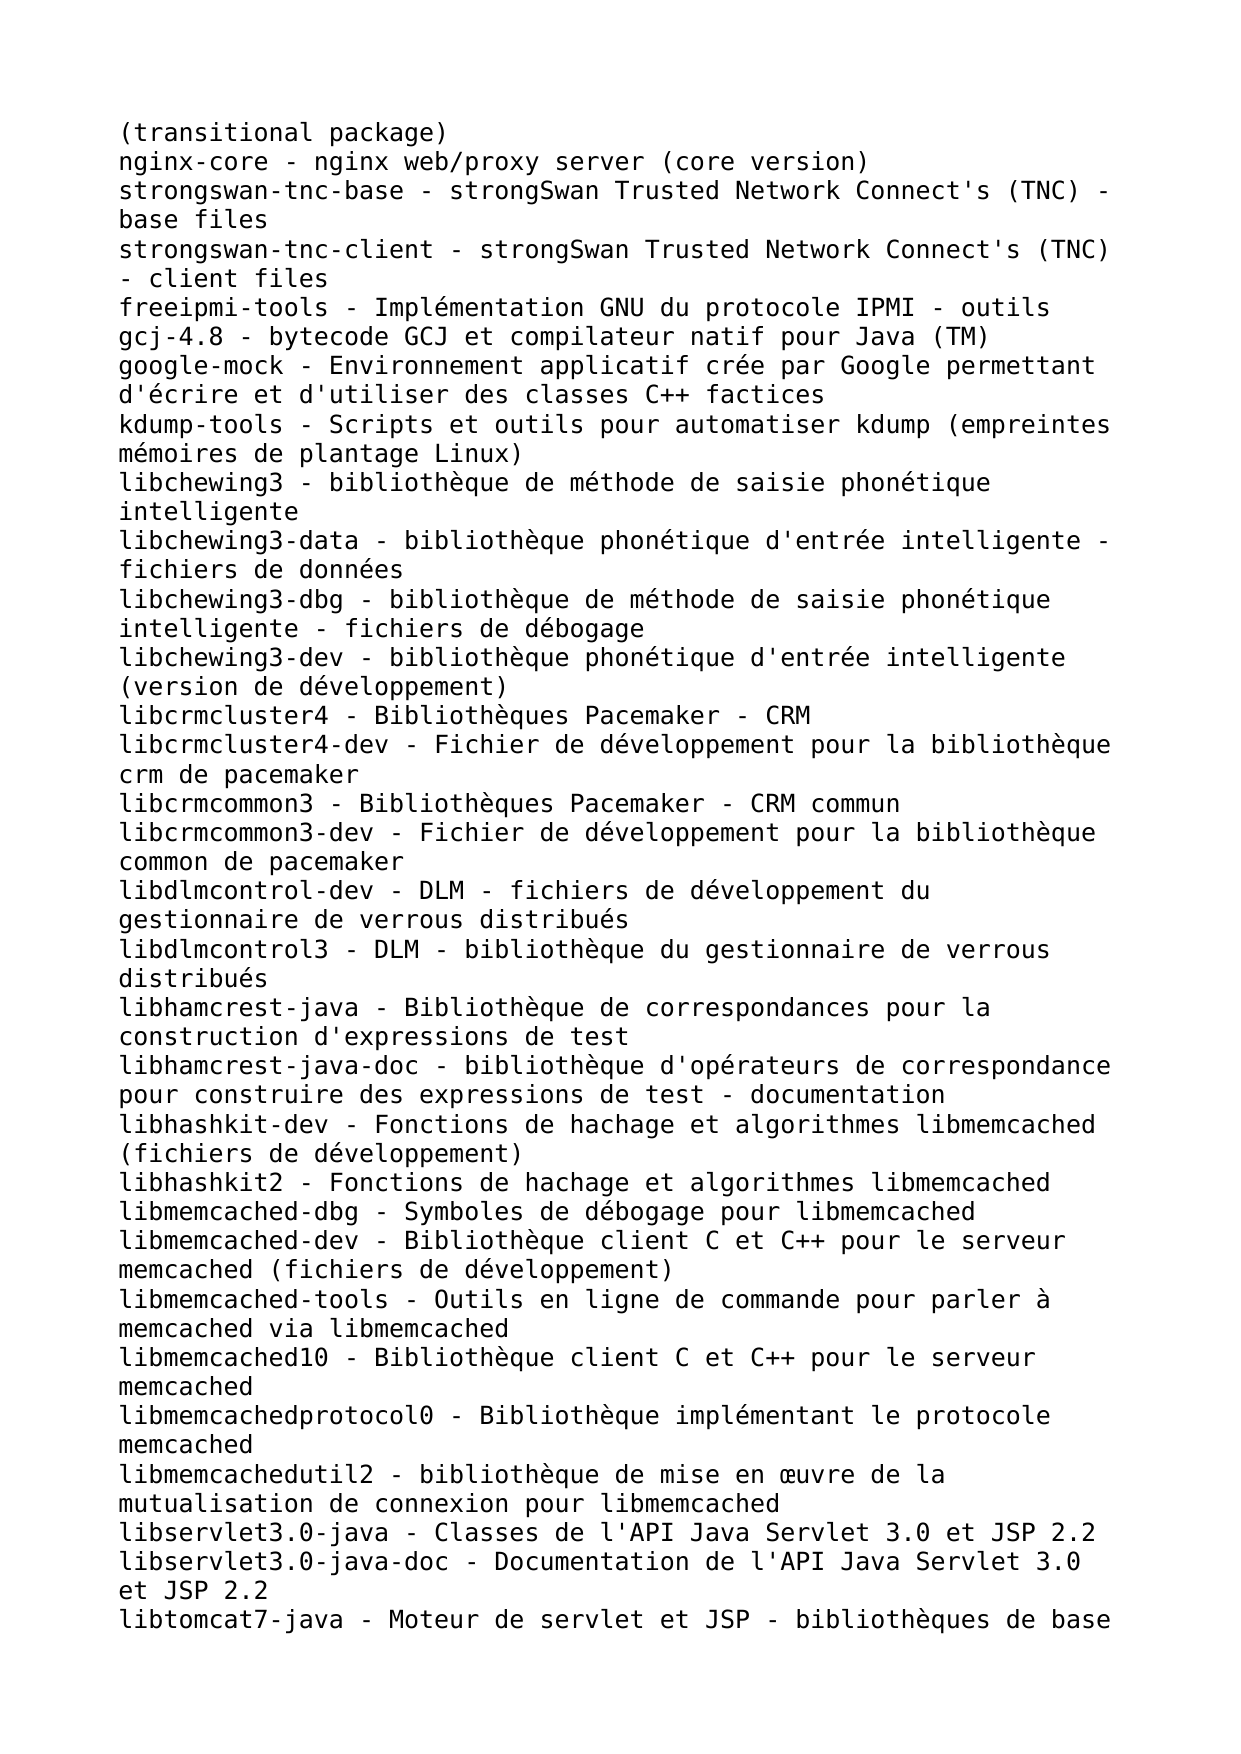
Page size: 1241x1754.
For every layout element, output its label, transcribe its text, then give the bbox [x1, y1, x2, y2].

text (transitional package) nginx-core - nginx web/proxy server (core version) strongswan-tnc-base - strongSwan Trusted Network Connect's (TNC) - base files strongswan-tnc-client - strongSwan Trusted Network Connect's (TNC) - client files freeipmi-tools - Implémentation GNU du protocole IPMI - outils gcj-4.8 - bytecode GCJ et compilateur natif pour Java (TM) google-mock - Environnement applicatif crée par Google permettant d'écrire et d'utiliser des classes C++ factices kdump-tools - Scripts et outils pour automatiser kdump (empreintes mémoires de plantage Linux) libchewing3 - bibliothèque de méthode de saisie phonétique intelligente libchewing3-data - bibliothèque phonétique d'entrée intelligente - fichiers de données libchewing3-dbg - bibliothèque de méthode de saisie phonétique intelligente - fichiers de débogage libchewing3-dev - bibliothèque phonétique d'entrée intelligente (version de développement) libcrmcluster4 - Bibliothèques Pacemaker - CRM libcrmcluster4-dev - Fichier de développement pour la bibliothèque crm de pacemaker libcrmcommon3 - Bibliothèques Pacemaker - CRM commun libcrmcommon3-dev - Fichier de développement pour la bibliothèque common de pacemaker libdlmcontrol-dev - DLM - fichiers de développement du gestionnaire de verrous distribués libdlmcontrol3 - DLM - bibliothèque du gestionnaire de verrous distribués libhamcrest-java - Bibliothèque de correspondances pour la construction d'expressions de test libhamcrest-java-doc - bibliothèque d'opérateurs de correspondance pour construire des expressions de test - documentation libhashkit-dev - Fonctions de hachage et algorithmes libmemcached (fichiers de développement) libhashkit2 - Fonctions de hachage et algorithmes libmemcached libmemcached-dbg - Symboles de débogage pour libmemcached libmemcached-dev - Bibliothèque client C et C++ pour le serveur memcached (fichiers de développement) libmemcached-tools - Outils en ligne de commande pour parler à memcached via libmemcached libmemcached10 - Bibliothèque client C et C++ pour le serveur memcached libmemcachedprotocol0 - Bibliothèque implémentant le protocole memcached libmemcachedutil2 - bibliothèque de mise en œuvre de la mutualisation de connexion pour libmemcached libservlet3.0-java - Classes de l'API Java Servlet 3.0 et JSP 2.2 libservlet3.0-java-doc - Documentation de l'API Java Servlet 3.0 et JSP 2.2 libtomcat7-java - Moteur de servlet et JSP - bibliothèques de base [118, 118, 1122, 1635]
